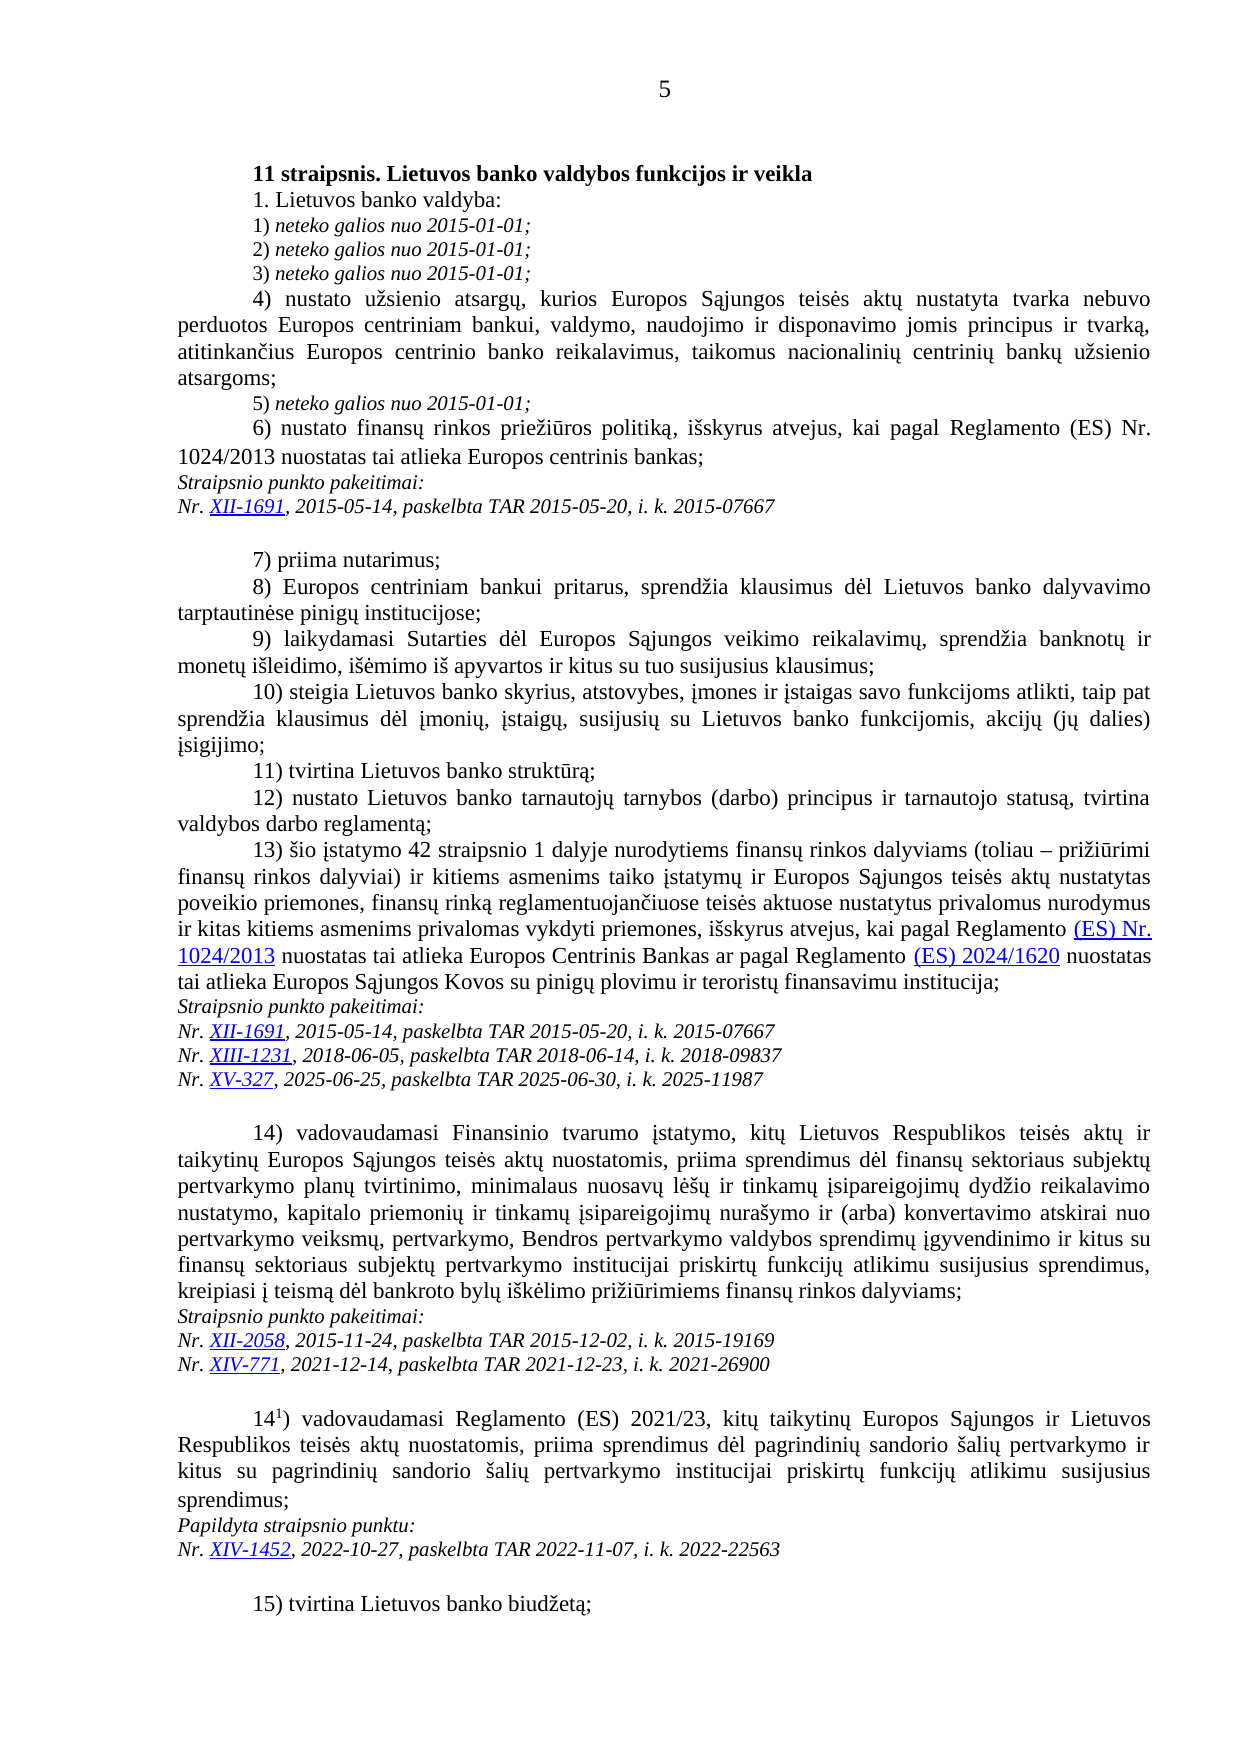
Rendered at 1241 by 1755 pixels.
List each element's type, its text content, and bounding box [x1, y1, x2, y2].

text 13) šio įstatymo 42 straipsnio 1 dalyje nurodytiems finansų rinkos dalyviams (toliau – prižiūrimi finansų rinkos dalyviai) ir kitiems asmenims taiko įstatymų ir Europos Sąjungos teisės aktų nustatytas poveikio priemones, finansų rinką reglamentuojančiuose teisės aktuose nustatytus privalomus nurodymus ir kitas kitiems asmenims privalomas vykdyti priemones, išskyrus atvejus, kai pagal Reglamento (ES) Nr. 1024/2013 nuostatas tai atlieka Europos Centrinis Bankas ar pagal Reglamento (ES) 2024/1620 nuostatas tai atlieka Europos Sąjungos Kovos su pinigų plovimu ir teroristų finansavimu institucija; [177, 836, 1152, 994]
text Straipsnio punkto pakeitimai: [177, 1304, 1152, 1328]
text Nr. XIV-1452, 2022-10-27, paskelbta TAR 2022-11-07, i. k. 2022-22563 [177, 1537, 1152, 1561]
text Nr. XII-1691, 2015-05-14, paskelbta TAR 2015-05-20, i. k. 2015-07667 [177, 1018, 1152, 1043]
text Straipsnio punkto pakeitimai: [177, 469, 1152, 494]
text Nr. XII-2058, 2015-11-24, paskelbta TAR 2015-12-02, i. k. 2015-19169 [177, 1328, 1152, 1352]
text 11 straipsnis. Lietuvos banko valdybos funkcijos ir veikla [177, 160, 1152, 186]
text 1. Lietuvos banko valdyba: [177, 186, 1152, 213]
text 9) laikydamasi Sutarties dėl Europos Sąjungos veikimo reikalavimų, sprendžia banknotų ir monetų išleidimo, išėmimo iš apyvartos ir kitus su tuo susijusius klausimus; [177, 626, 1152, 678]
text 14) vadovaudamasi Finansinio tvarumo įstatymo, kitų Lietuvos Respublikos teisės aktų ir taikytinų Europos Sąjungos teisės aktų nuostatomis, priima sprendimus dėl finansų sektoriaus subjektų pertvarkymo planų tvirtinimo, minimalaus nuosavų lėšų ir tinkamų įsipareigojimų dydžio reikalavimo nustatymo, kapitalo priemonių ir tinkamų įsipareigojimų nurašymo ir (arba) konvertavimo atskirai nuo pertvarkymo veiksmų, pertvarkymo, Bendros pertvarkymo valdybos sprendimų įgyvendinimo ir kitus su finansų sektoriaus subjektų pertvarkymo institucijai priskirtų funkcijų atlikimu susijusius sprendimus, kreipiasi į teismą dėl bankroto bylų iškėlimo prižiūrimiems finansų rinkos dalyviams; [177, 1119, 1152, 1304]
text 2) neteko galios nuo 2015-01-01; [177, 237, 1152, 261]
text 4) nustato užsienio atsargų, kurios Europos Sąjungos teisės aktų nustatyta tvarka nebuvo perduotos Europos centriniam bankui, valdymo, naudojimo ir disponavimo jomis principus ir tvarką, atitinkančius Europos centrinio banko reikalavimus, taikomus nacionalinių centrinių bankų užsienio atsargoms; [177, 285, 1152, 390]
text 141) vadovaudamasi Reglamento (ES) 2021/23, kitų taikytinų Europos Sąjungos ir Lietuvos Respublikos teisės aktų nuostatomis, priima sprendimus dėl pagrindinių sandorio šalių pertvarkymo ir kitus su pagrindinių sandorio šalių pertvarkymo institucijai priskirtų funkcijų atlikimu susijusius sprendimus; [177, 1405, 1152, 1513]
text 6) nustato finansų rinkos priežiūros politiką, išskyrus atvejus, kai pagal Reglamento (ES) Nr. 1024/2013 nuostatas tai atlieka Europos centrinis bankas; [177, 414, 1152, 469]
text Nr. XV-327, 2025-06-25, paskelbta TAR 2025-06-30, i. k. 2025-11987 [177, 1067, 1152, 1091]
text Papildyta straipsnio punktu: [177, 1513, 1152, 1537]
text Nr. XIII-1231, 2018-06-05, paskelbta TAR 2018-06-14, i. k. 2018-09837 [177, 1043, 1152, 1067]
text 10) steigia Lietuvos banko skyrius, atstovybes, įmones ir įstaigas savo funkcijoms atlikti, taip pat sprendžia klausimus dėl įmonių, įstaigų, susijusių su Lietuvos banko funkcijomis, akcijų (jų dalies) įsigijimo; [177, 678, 1152, 757]
text Nr. XII-1691, 2015-05-14, paskelbta TAR 2015-05-20, i. k. 2015-07667 [177, 494, 1152, 518]
text 15) tvirtina Lietuvos banko biudžetą; [177, 1589, 1152, 1616]
text 12) nustato Lietuvos banko tarnautojų tarnybos (darbo) principus ir tarnautojo statusą, tvirtina valdybos darbo reglamentą; [177, 784, 1152, 836]
text 3) neteko galios nuo 2015-01-01; [177, 261, 1152, 285]
text Nr. XIV-771, 2021-12-14, paskelbta TAR 2021-12-23, i. k. 2021-26900 [177, 1352, 1152, 1376]
text 8) Europos centriniam bankui pritarus, sprendžia klausimus dėl Lietuvos banko dalyvavimo tarptautinėse pinigų institucijose; [177, 573, 1152, 626]
text Straipsnio punkto pakeitimai: [177, 994, 1152, 1018]
text 1) neteko galios nuo 2015-01-01; [177, 213, 1152, 237]
text 7) priima nutarimus; [177, 546, 1152, 573]
text 5) neteko galios nuo 2015-01-01; [177, 390, 1152, 414]
text 11) tvirtina Lietuvos banko struktūrą; [177, 757, 1152, 784]
